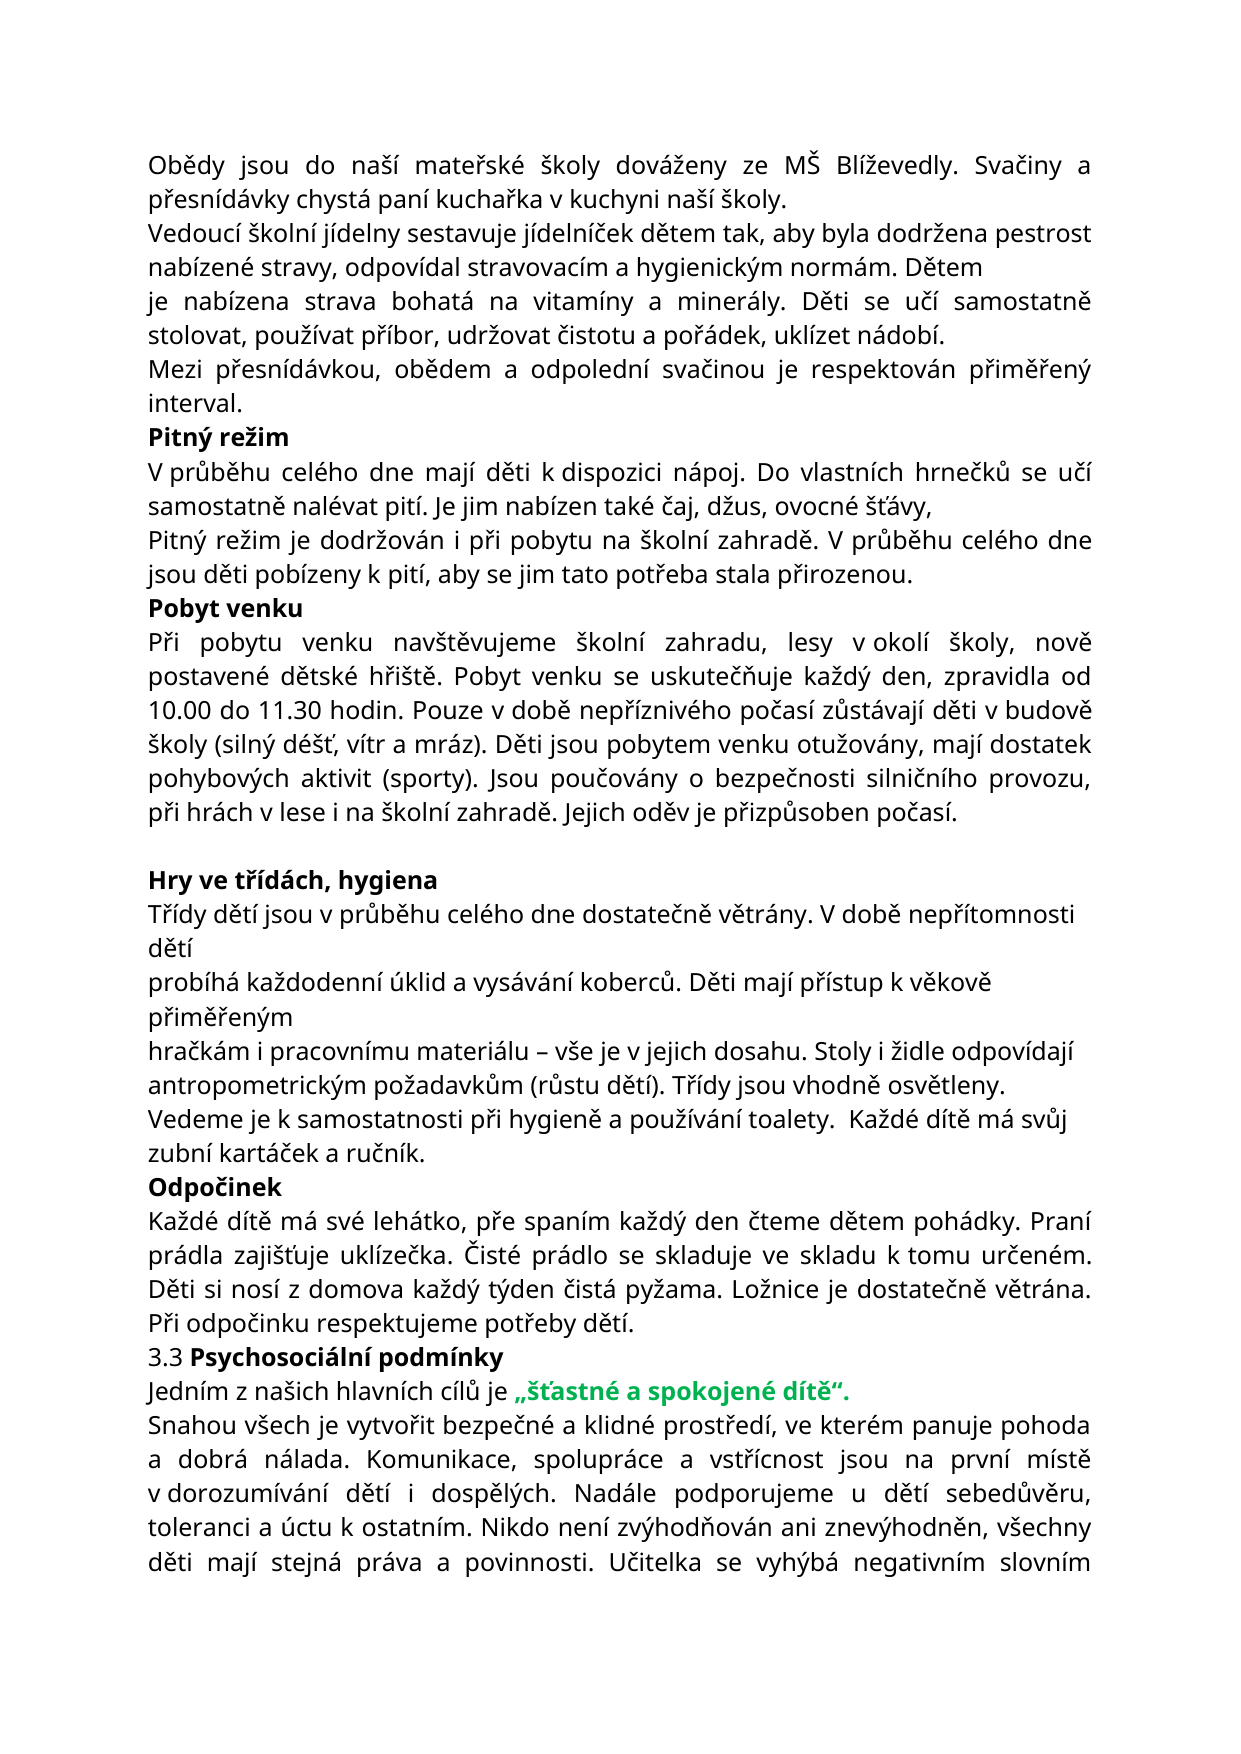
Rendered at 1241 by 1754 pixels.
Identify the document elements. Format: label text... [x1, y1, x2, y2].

text antropometrickým požadavkům (růstu dětí). Třídy jsou vhodně osvětleny. [148, 1067, 1093, 1101]
text Při pobytu venku navštěvujeme školní zahradu, lesy v okolí školy, nově postavené dětské hřiště. Pobyt venku se uskutečňuje každý den, zpravidla od 10.00 do 11.30 hodin. Pouze v době nepříznivého počasí zůstávají děti v budově školy (silný déšť, vítr a mráz). Děti jsou pobytem venku otužovány, mají dostatek pohybových aktivit (sporty). Jsou poučovány o bezpečnosti silničního provozu, při hrách v lese i na školní zahradě. Jejich oděv je přizpůsoben počasí. [148, 624, 1093, 829]
text Obědy jsou do naší mateřské školy dováženy ze MŠ Blíževedly. Svačiny a přesnídávky chystá paní kuchařka v kuchyni naší školy. [148, 148, 1093, 216]
text 3.3 Psychosociální podmínky [148, 1340, 1093, 1374]
text V průběhu celého dne mají děti k dispozici nápoj. Do vlastních hrnečků se učí samostatně nalévat pití. Je jim nabízen také čaj, džus, ovocné šťávy, [148, 454, 1093, 522]
text je nabízena strava bohatá na vitamíny a minerály. Děti se učí samostatně stolovat, používat příbor, udržovat čistotu a pořádek, uklízet nádobí. [148, 284, 1093, 352]
text Jedním z našich hlavních cílů je „šťastné a spokojené dítě“. [148, 1374, 1093, 1408]
text Snahou všech je vytvořit bezpečné a klidné prostředí, ve kterém panuje pohoda a dobrá nálada. Komunikace, spolupráce a vstřícnost jsou na první místě v dorozumívání dětí i dospělých. Nadále podporujeme u dětí sebedůvěru, toleranci a úctu k ostatním. Nikdo není zvýhodňován ani znevýhodněn, všechny děti mají stejná práva a povinnosti. Učitelka se vyhýbá negativním slovním [148, 1408, 1093, 1578]
text Vedeme je k samostatnosti při hygieně a používání toalety. Každé dítě má svůj zubní kartáček a ručník. [148, 1101, 1093, 1169]
text Mezi přesnídávkou, obědem a odpolední svačinou je respektován přiměřený interval. [148, 352, 1093, 420]
text hračkám i pracovnímu materiálu – vše je v jejich dosahu. Stoly i židle odpovídají [148, 1033, 1093, 1067]
text Vedoucí školní jídelny sestavuje jídelníček dětem tak, aby byla dodržena pestrost nabízené stravy, odpovídal stravovacím a hygienickým normám. Dětem [148, 216, 1093, 284]
text Pitný režim je dodržován i při pobytu na školní zahradě. V průběhu celého dne jsou děti pobízeny k pití, aby se jim tato potřeba stala přirozenou. [148, 522, 1093, 590]
text Hry ve třídách, hygiena [148, 863, 1093, 897]
text Každé dítě má své lehátko, pře spaním každý den čteme dětem pohádky. Praní prádla zajišťuje uklízečka. Čisté prádlo se skladuje ve skladu k tomu určeném. Děti si nosí z domova každý týden čistá pyžama. Ložnice je dostatečně větrána. Při odpočinku respektujeme potřeby dětí. [148, 1203, 1093, 1340]
text Pobyt venku [148, 590, 1093, 624]
text Pitný režim [148, 420, 1093, 454]
text Třídy dětí jsou v průběhu celého dne dostatečně větrány. V době nepřítomnosti dětí [148, 897, 1093, 965]
text probíhá každodenní úklid a vysávání koberců. Děti mají přístup k věkově přiměřeným [148, 965, 1093, 1033]
text Odpočinek [148, 1169, 1093, 1203]
